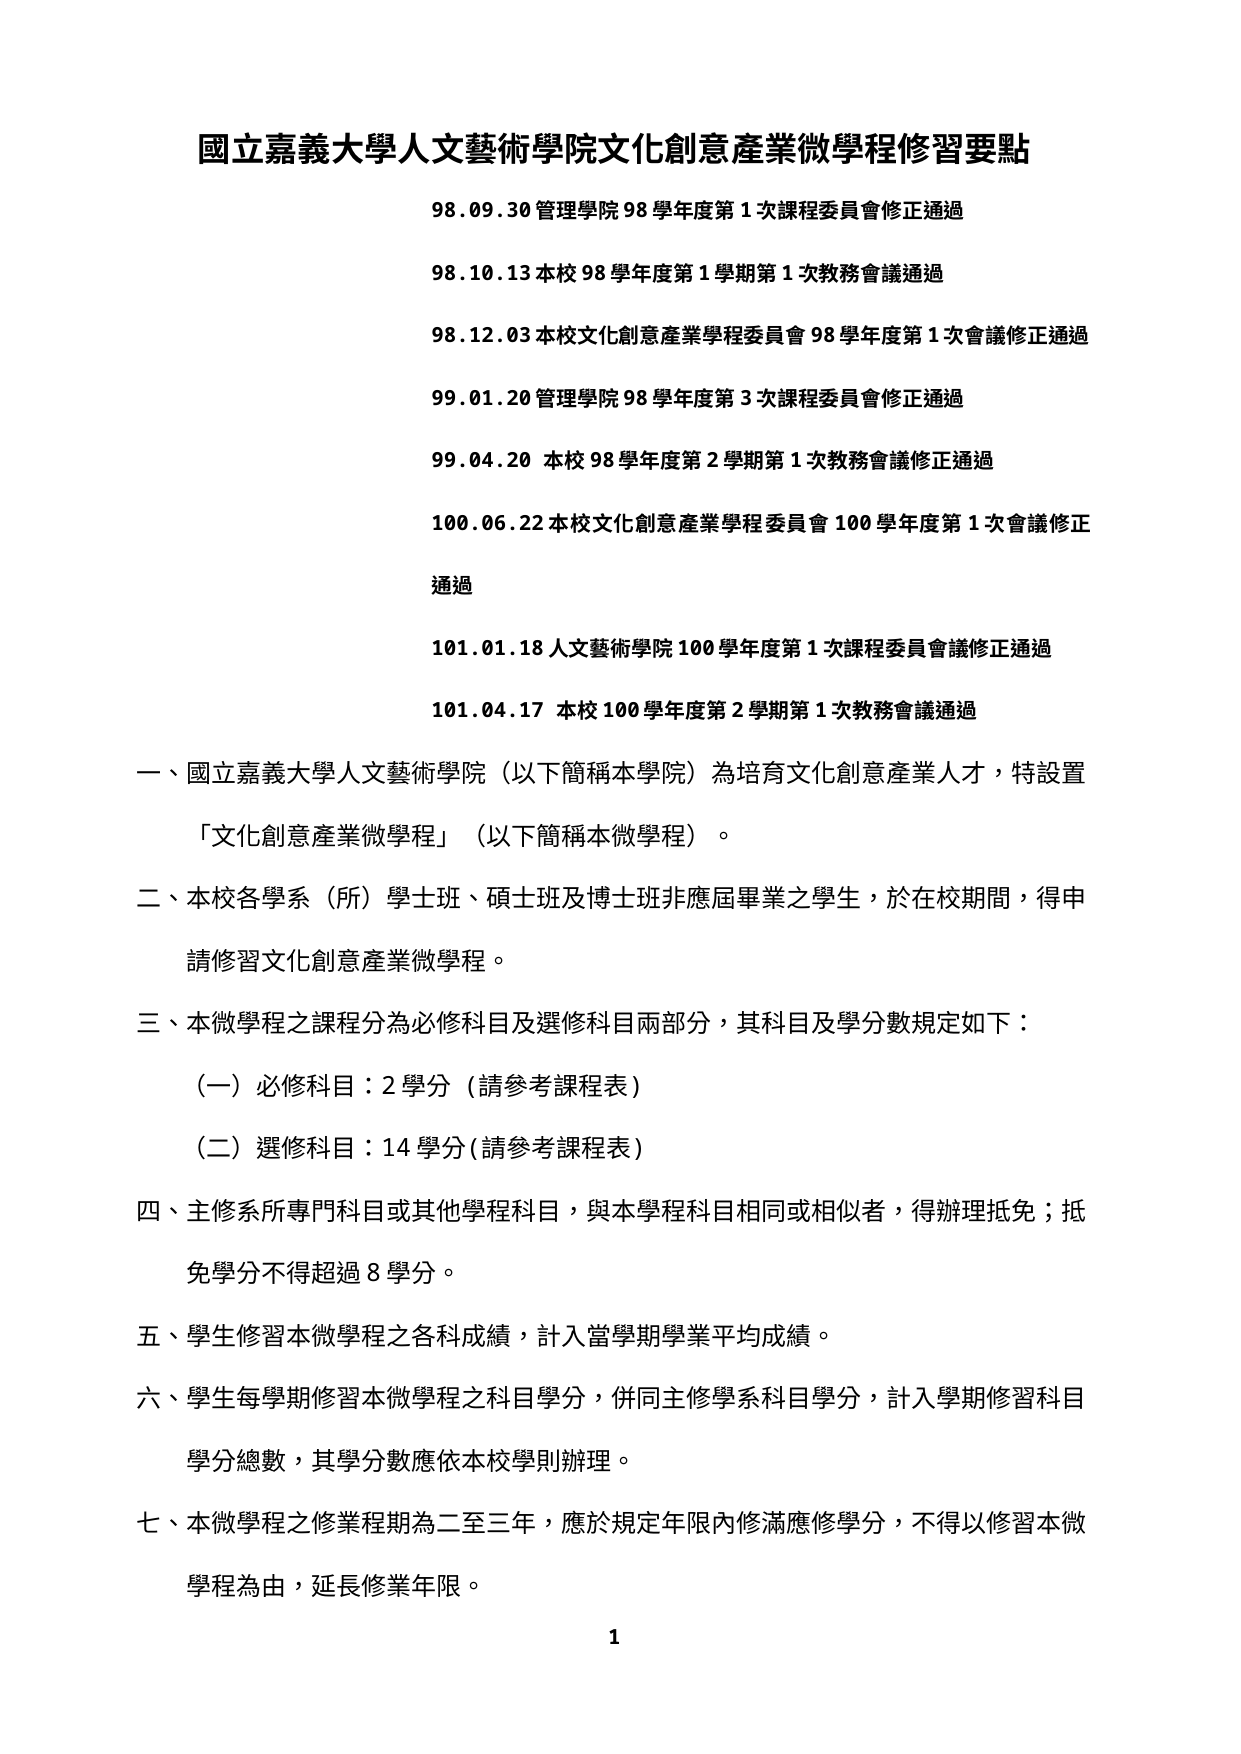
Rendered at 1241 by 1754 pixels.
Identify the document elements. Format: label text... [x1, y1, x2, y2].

text （一）必修科目：2學分 (請參考課程表) [136, 1043, 1092, 1105]
text 101.01.18人文藝術學院100學年度第1次課程委員會議修正通過 [431, 605, 1092, 668]
text 三、本微學程之課程分為必修科目及選修科目兩部分，其科目及學分數規定如下： [136, 980, 1092, 1043]
text 四、主修系所專門科目或其他學程科目，與本學程科目相同或相似者，得辦理抵免；抵免學分不得超過8學分。 [136, 1168, 1092, 1293]
text 國立嘉義大學人文藝術學院文化創意產業微學程修習要點 [136, 105, 1092, 168]
text 98.12.03本校文化創意產業學程委員會98學年度第1次會議修正通過 [431, 293, 1092, 355]
text 101.04.17 本校100學年度第2學期第1次教務會議通過 [431, 668, 1092, 730]
text 一、國立嘉義大學人文藝術學院（以下簡稱本學院）為培育文化創意產業人才，特設置「文化創意產業微學程」（以下簡稱本微學程）。 [136, 730, 1092, 855]
text 99.04.20 本校98學年度第2學期第1次教務會議修正通過 [431, 418, 1092, 480]
text 二、本校各學系（所）學士班、碩士班及博士班非應屆畢業之學生，於在校期間，得申請修習文化創意產業微學程。 [136, 855, 1092, 980]
text 98.09.30管理學院98學年度第1次課程委員會修正通過 [431, 168, 1107, 230]
text 五、學生修習本微學程之各科成績，計入當學期學業平均成績。 [136, 1293, 1092, 1355]
text 99.01.20管理學院98學年度第3次課程委員會修正通過 [431, 355, 1092, 418]
text 七、本微學程之修業程期為二至三年，應於規定年限內修滿應修學分，不得以修習本微學程為由，延長修業年限。 [136, 1480, 1092, 1605]
text （二）選修科目：14學分(請參考課程表) [136, 1105, 1092, 1168]
text 100.06.22本校文化創意產業學程委員會100學年度第1次會議修正通過 [431, 480, 1092, 605]
text 98.10.13本校98學年度第1學期第1次教務會議通過 [431, 230, 1092, 293]
text 六、學生每學期修習本微學程之科目學分，併同主修學系科目學分，計入學期修習科目學分總數，其學分數應依本校學則辦理。 [136, 1355, 1092, 1480]
